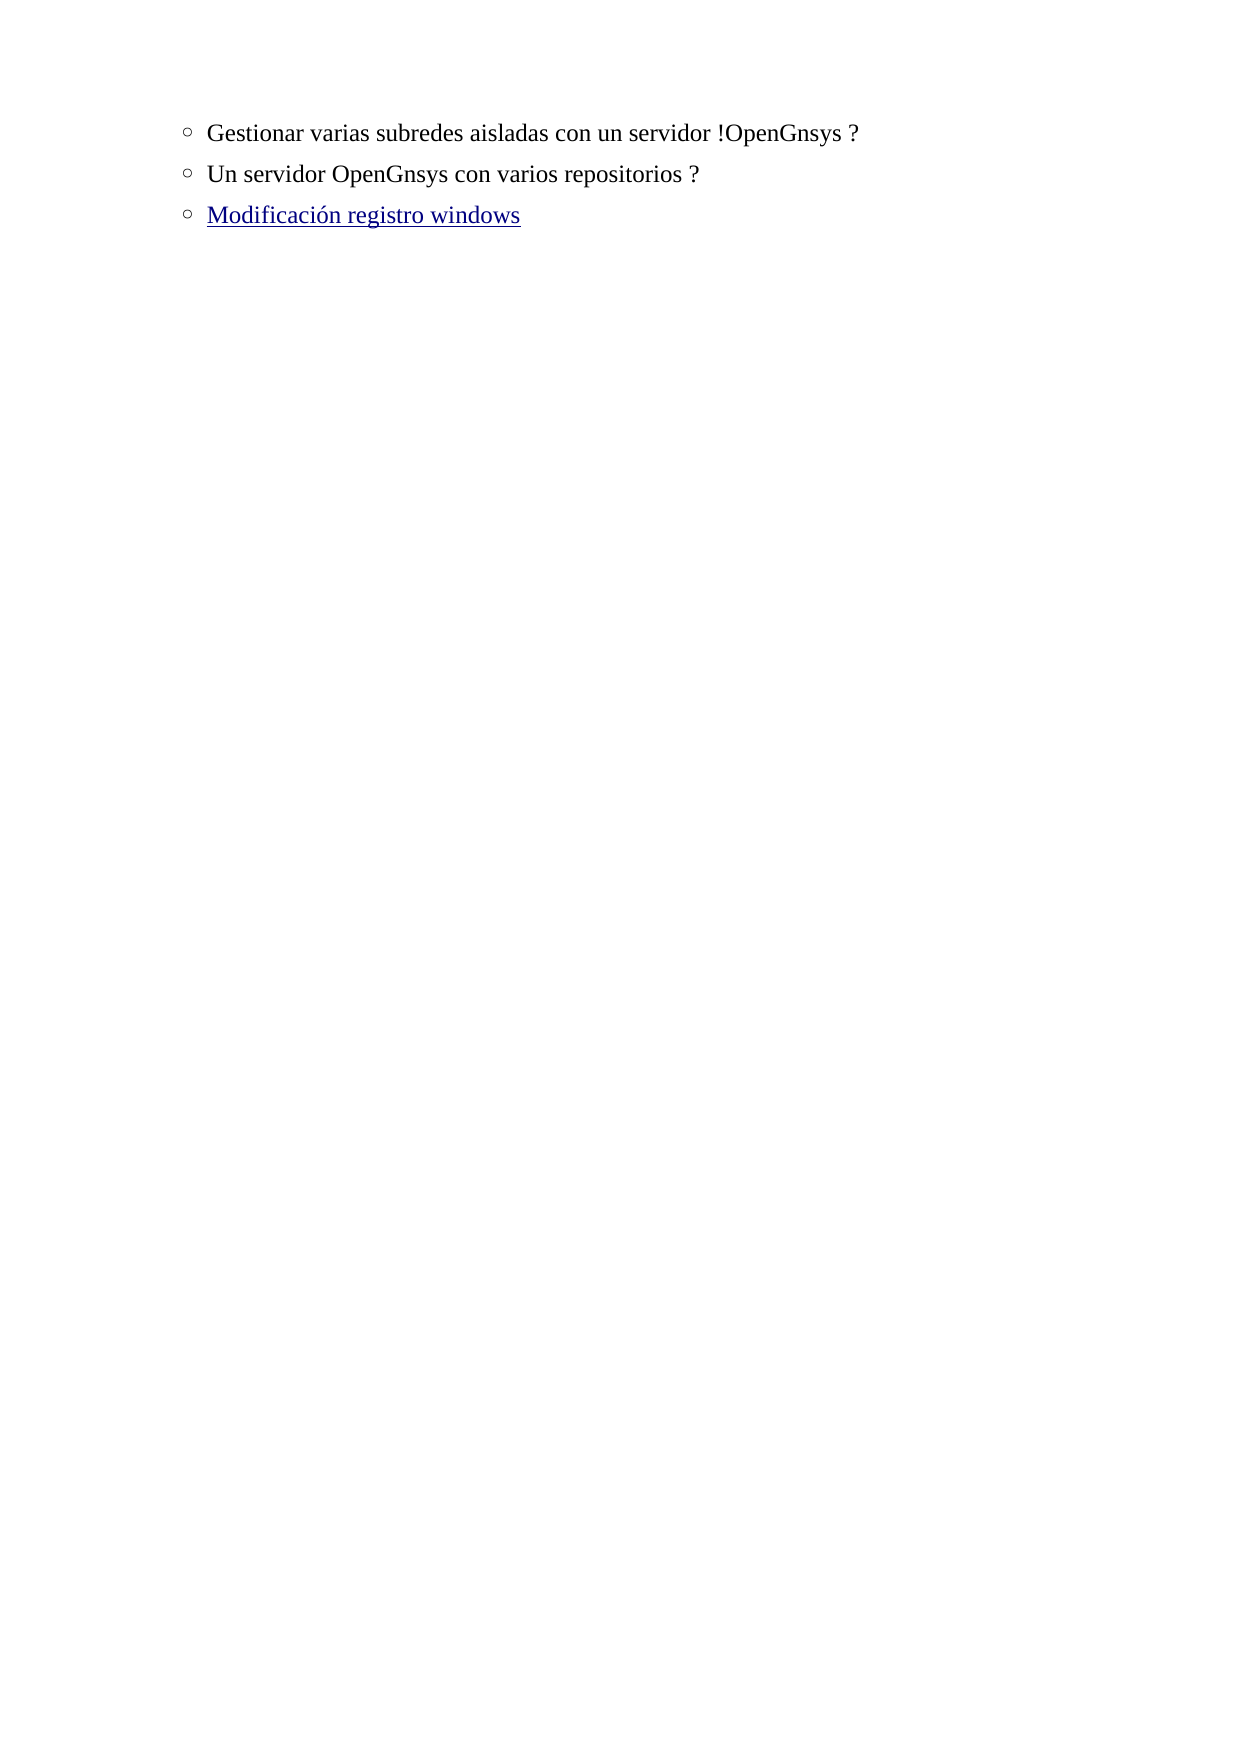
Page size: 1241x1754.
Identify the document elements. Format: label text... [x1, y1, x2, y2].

list Modificación registro windows [177, 201, 1122, 229]
list Un servidor OpenGnsys con varios repositorios ? [177, 159, 1122, 188]
list Gestionar varias subredes aisladas con un servidor !OpenGnsys ? [177, 118, 1122, 147]
